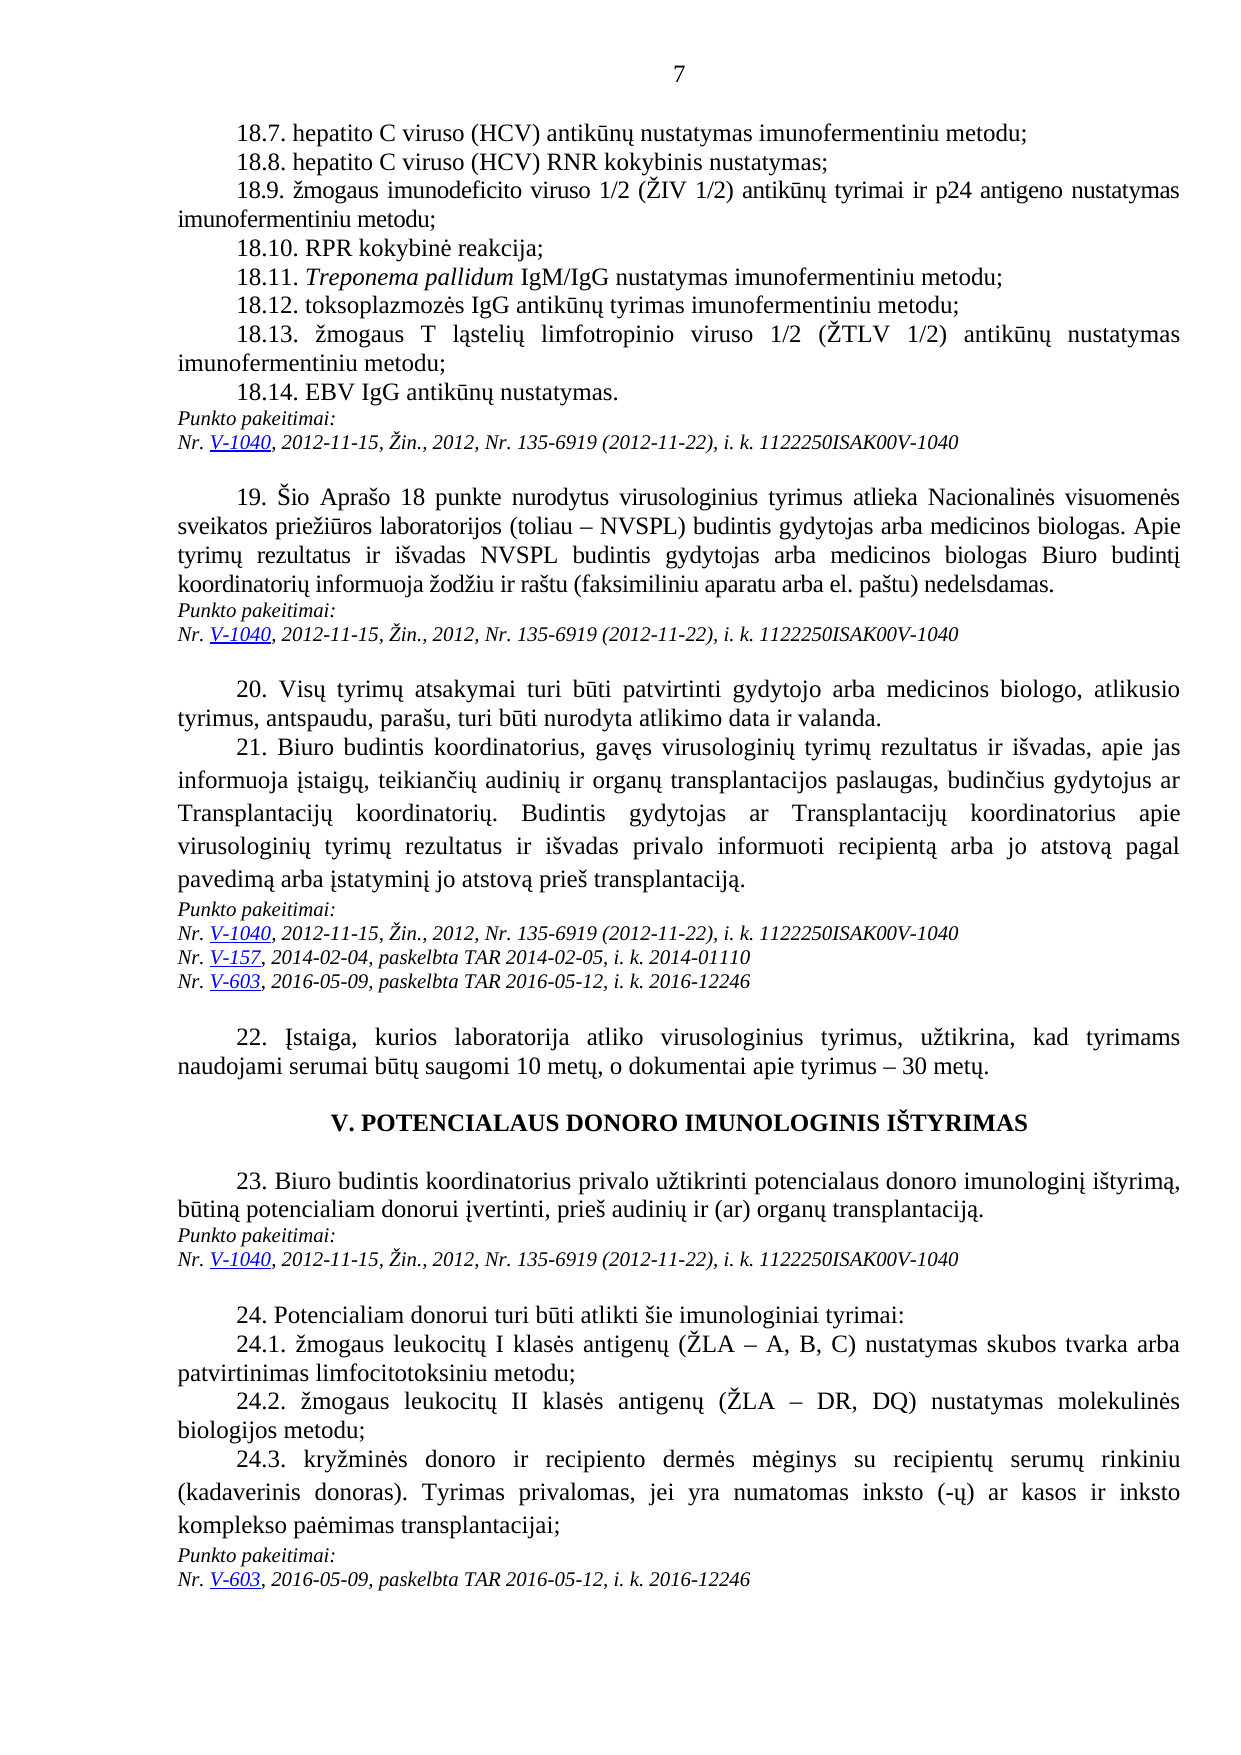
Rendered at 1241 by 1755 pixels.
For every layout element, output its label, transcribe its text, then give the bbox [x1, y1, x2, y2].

text 18.14. EBV IgG antikūnų nustatymas. [177, 377, 1181, 406]
text 18.12. toksoplazmozės IgG antikūnų tyrimas imunofermentiniu metodu; [177, 291, 1181, 319]
text Punkto pakeitimai: [177, 597, 1181, 622]
text 18.13. žmogaus T ląstelių limfotropinio viruso 1/2 (ŽTLV 1/2) antikūnų nustatymas imunofermentiniu metodu; [177, 319, 1181, 377]
text 18.10. RPR kokybinė reakcija; [177, 233, 1181, 262]
text Nr. V-603, 2016-05-09, paskelbta TAR 2016-05-12, i. k. 2016-12246 [177, 969, 1181, 993]
text Punkto pakeitimai: [177, 1223, 1181, 1247]
text 18.9. žmogaus imunodeficito viruso 1/2 (ŽIV 1/2) antikūnų tyrimai ir p24 antigeno nustatymas imunofermentiniu metodu; [177, 176, 1181, 233]
text 20. Visų tyrimų atsakymai turi būti patvirtinti gydytojo arba medicinos biologo, atlikusio tyrimus, antspaudu, parašu, turi būti nurodyta atlikimo data ir valanda. [177, 674, 1181, 732]
text Nr. V-1040, 2012-11-15, Žin., 2012, Nr. 135-6919 (2012-11-22), i. k. 1122250ISAK00V-1040 [177, 1247, 1181, 1271]
text Punkto pakeitimai: [177, 1543, 1181, 1567]
text 21. Biuro budintis koordinatorius, gavęs virusologinių tyrimų rezultatus ir išvadas, apie jas informuoja įstaigų, teikiančių audinių ir organų transplantacijos paslaugas, budinčius gydytojus ar Transplantacijų koordinatorių. Budintis gydytojas ar Transplantacijų koordinatorius apie virusologinių tyrimų rezultatus ir išvadas privalo informuoti recipientą arba jo atstovą pagal pavedimą arba įstatyminį jo atstovą prieš transplantaciją. [177, 732, 1181, 893]
text Nr. V-1040, 2012-11-15, Žin., 2012, Nr. 135-6919 (2012-11-22), i. k. 1122250ISAK00V-1040 [177, 430, 1181, 454]
text 22. Įstaiga, kurios laboratorija atliko virusologinius tyrimus, užtikrina, kad tyrimams naudojami serumai būtų saugomi 10 metų, o dokumentai apie tyrimus – 30 metų. [177, 1022, 1181, 1079]
text Nr. V-603, 2016-05-09, paskelbta TAR 2016-05-12, i. k. 2016-12246 [177, 1567, 1181, 1591]
text 18.11. Treponema pallidum IgM/IgG nustatymas imunofermentiniu metodu; [177, 262, 1181, 291]
text Punkto pakeitimai: [177, 406, 1181, 430]
text 19. Šio Aprašo 18 punkte nurodytus virusologinius tyrimus atlieka Nacionalinės visuomenės sveikatos priežiūros laboratorijos (toliau – NVSPL) budintis gydytojas arba medicinos biologas. Apie tyrimų rezultatus ir išvadas NVSPL budintis gydytojas arba medicinos biologas Biuro budintį koordinatorių informuoja žodžiu ir raštu (faksimiliniu aparatu arba el. paštu) nedelsdamas. [177, 482, 1181, 597]
text V. POTENCIALAUS DONORO IMUNOLOGINIS IŠTYRIMAS [177, 1108, 1181, 1137]
text Nr. V-1040, 2012-11-15, Žin., 2012, Nr. 135-6919 (2012-11-22), i. k. 1122250ISAK00V-1040 [177, 921, 1181, 945]
text 24.3. kryžminės donoro ir recipiento dermės mėginys su recipientų serumų rinkiniu (kadaverinis donoras). Tyrimas privalomas, jei yra numatomas inksto (-ų) ar kasos ir inksto komplekso paėmimas transplantacijai; [177, 1444, 1181, 1539]
text 24.1. žmogaus leukocitų I klasės antigenų (ŽLA – A, B, C) nustatymas skubos tvarka arba patvirtinimas limfocitotoksiniu metodu; [177, 1329, 1181, 1386]
text Nr. V-1040, 2012-11-15, Žin., 2012, Nr. 135-6919 (2012-11-22), i. k. 1122250ISAK00V-1040 [177, 622, 1181, 646]
text 24. Potencialiam donorui turi būti atlikti šie imunologiniai tyrimai: [177, 1300, 1181, 1329]
text 23. Biuro budintis koordinatorius privalo užtikrinti potencialaus donoro imunologinį ištyrimą, būtiną potencialiam donorui įvertinti, prieš audinių ir (ar) organų transplantaciją. [177, 1166, 1181, 1223]
text 18.8. hepatito C viruso (HCV) RNR kokybinis nustatymas; [177, 147, 1181, 176]
text Nr. V-157, 2014-02-04, paskelbta TAR 2014-02-05, i. k. 2014-01110 [177, 945, 1181, 969]
text 24.2. žmogaus leukocitų II klasės antigenų (ŽLA – DR, DQ) nustatymas molekulinės biologijos metodu; [177, 1386, 1181, 1444]
text 18.7. hepatito C viruso (HCV) antikūnų nustatymas imunofermentiniu metodu; [177, 118, 1181, 147]
text Punkto pakeitimai: [177, 897, 1181, 921]
